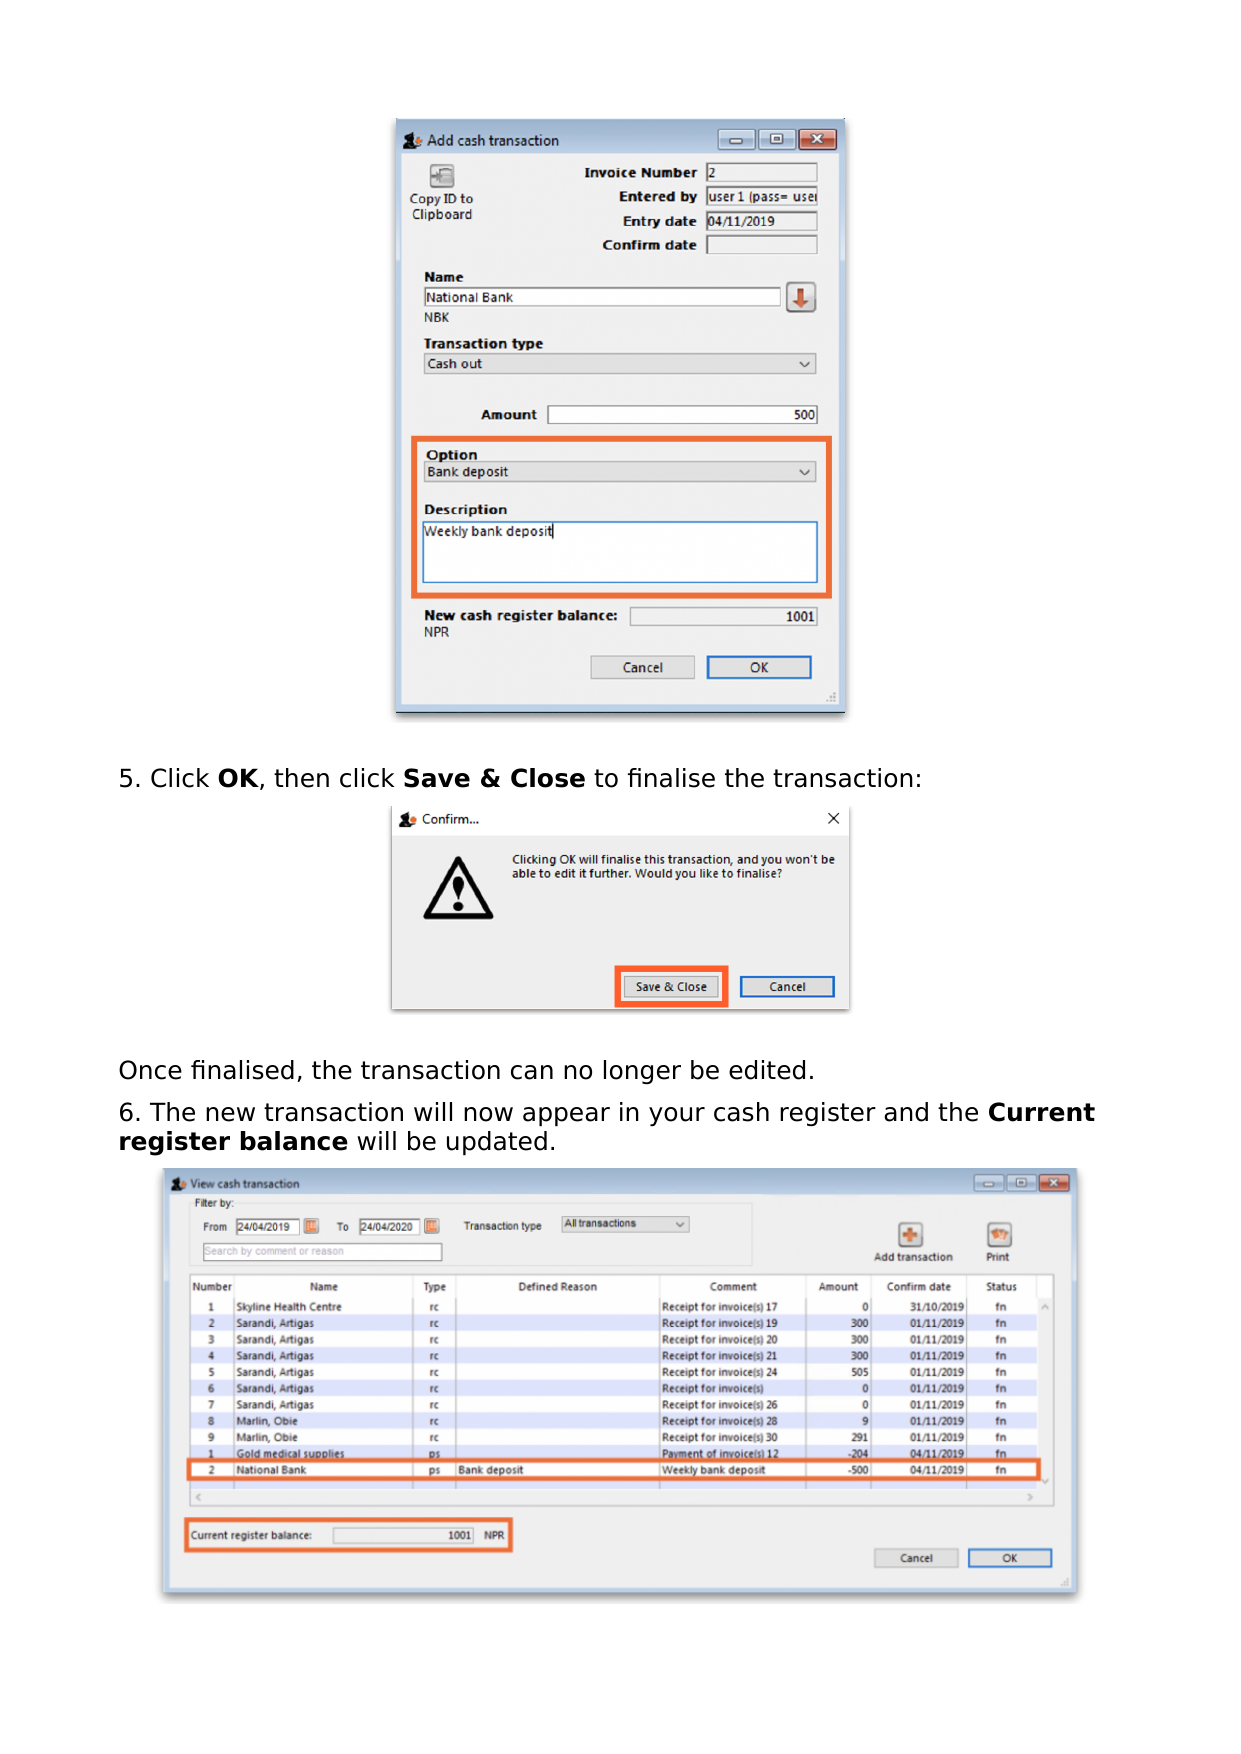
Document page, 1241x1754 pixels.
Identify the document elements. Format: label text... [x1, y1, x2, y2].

text 5. Click OK, then click Save & Close to finalise the transaction: [118, 764, 1122, 793]
text Once finalised, the transaction can no longer be edited. [118, 1056, 1122, 1086]
picture [151, 1168, 1089, 1604]
picture [385, 806, 855, 1015]
text 6. The new transaction will now appear in your cash register and the Current register balance will be updated. [118, 1098, 1122, 1156]
picture [385, 118, 855, 723]
